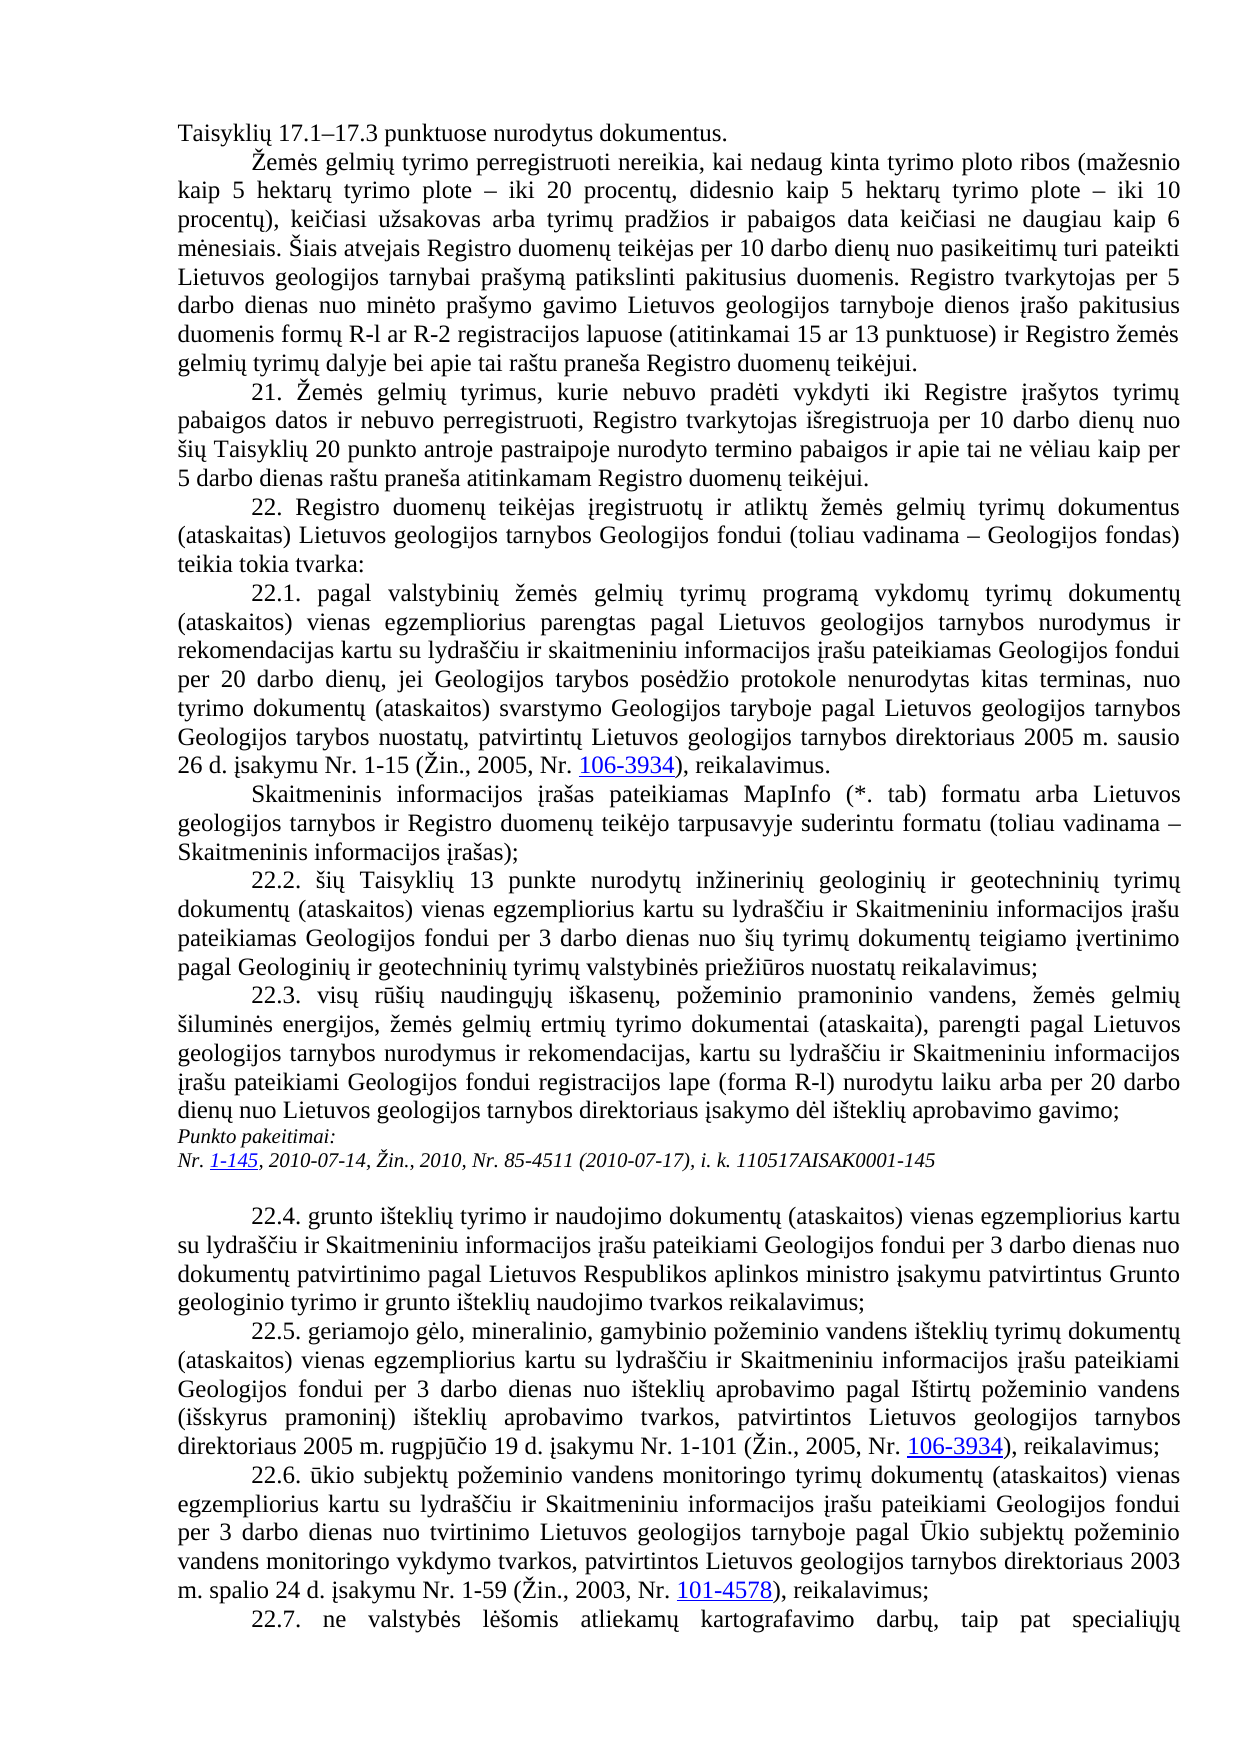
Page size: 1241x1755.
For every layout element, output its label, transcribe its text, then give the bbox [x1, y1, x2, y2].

text Taisyklių 17.1–17.3 punktuose nurodytus dokumentus. [177, 118, 1181, 147]
text 22.1. pagal valstybinių žemės gelmių tyrimų programą vykdomų tyrimų dokumentų (ataskaitos) vienas egzempliorius parengtas pagal Lietuvos geologijos tarnybos nurodymus ir rekomendacijas kartu su lydraščiu ir skaitmeniniu informacijos įrašu pateikiamas Geologijos fondui per 20 darbo dienų, jei Geologijos tarybos posėdžio protokole nenurodytas kitas terminas, nuo tyrimo dokumentų (ataskaitos) svarstymo Geologijos taryboje pagal Lietuvos geologijos tarnybos Geologijos tarybos nuostatų, patvirtintų Lietuvos geologijos tarnybos direktoriaus 2005 m. sausio 26 d. įsakymu Nr. 1-15 (Žin., 2005, Nr. 106-3934), reikalavimus. [177, 578, 1181, 779]
text 22.2. šių Taisyklių 13 punkte nurodytų inžinerinių geologinių ir geotechninių tyrimų dokumentų (ataskaitos) vienas egzempliorius kartu su lydraščiu ir Skaitmeniniu informacijos įrašu pateikiamas Geologijos fondui per 3 darbo dienas nuo šių tyrimų dokumentų teigiamo įvertinimo pagal Geologinių ir geotechninių tyrimų valstybinės priežiūros nuostatų reikalavimus; [177, 866, 1181, 981]
text Žemės gelmių tyrimo perregistruoti nereikia, kai nedaug kinta tyrimo ploto ribos (mažesnio kaip 5 hektarų tyrimo plote – iki 20 procentų, didesnio kaip 5 hektarų tyrimo plote – iki 10 procentų), keičiasi užsakovas arba tyrimų pradžios ir pabaigos data keičiasi ne daugiau kaip 6 mėnesiais. Šiais atvejais Registro duomenų teikėjas per 10 darbo dienų nuo pasikeitimų turi pateikti Lietuvos geologijos tarnybai prašymą patikslinti pakitusius duomenis. Registro tvarkytojas per 5 darbo dienas nuo minėto prašymo gavimo Lietuvos geologijos tarnyboje dienos įrašo pakitusius duomenis formų R-l ar R-2 registracijos lapuose (atitinkamai 15 ar 13 punktuose) ir Registro žemės gelmių tyrimų dalyje bei apie tai raštu praneša Registro duomenų teikėjui. [177, 147, 1181, 377]
text 22.6. ūkio subjektų požeminio vandens monitoringo tyrimų dokumentų (ataskaitos) vienas egzempliorius kartu su lydraščiu ir Skaitmeniniu informacijos įrašu pateikiami Geologijos fondui per 3 darbo dienas nuo tvirtinimo Lietuvos geologijos tarnyboje pagal Ūkio subjektų požeminio vandens monitoringo vykdymo tvarkos, patvirtintos Lietuvos geologijos tarnybos direktoriaus 2003 m. spalio 24 d. įsakymu Nr. 1-59 (Žin., 2003, Nr. 101-4578), reikalavimus; [177, 1460, 1181, 1604]
text 22.7. ne valstybės lėšomis atliekamų kartografavimo darbų, taip pat specialiųjų [177, 1604, 1181, 1632]
text 22. Registro duomenų teikėjas įregistruotų ir atliktų žemės gelmių tyrimų dokumentus (ataskaitas) Lietuvos geologijos tarnybos Geologijos fondui (toliau vadinama – Geologijos fondas) teikia tokia tvarka: [177, 492, 1181, 578]
text 22.3. visų rūšių naudingųjų iškasenų, požeminio pramoninio vandens, žemės gelmių šiluminės energijos, žemės gelmių ertmių tyrimo dokumentai (ataskaita), parengti pagal Lietuvos geologijos tarnybos nurodymus ir rekomendacijas, kartu su lydraščiu ir Skaitmeniniu informacijos įrašu pateikiami Geologijos fondui registracijos lape (forma R-l) nurodytu laiku arba per 20 darbo dienų nuo Lietuvos geologijos tarnybos direktoriaus įsakymo dėl išteklių aprobavimo gavimo; [177, 981, 1181, 1124]
text 21. Žemės gelmių tyrimus, kurie nebuvo pradėti vykdyti iki Registre įrašytos tyrimų pabaigos datos ir nebuvo perregistruoti, Registro tvarkytojas išregistruoja per 10 darbo dienų nuo šių Taisyklių 20 punkto antroje pastraipoje nurodyto termino pabaigos ir apie tai ne vėliau kaip per 5 darbo dienas raštu praneša atitinkamam Registro duomenų teikėjui. [177, 377, 1181, 492]
text Punkto pakeitimai: [177, 1124, 1181, 1148]
text Skaitmeninis informacijos įrašas pateikiamas MapInfo (*. tab) formatu arba Lietuvos geologijos tarnybos ir Registro duomenų teikėjo tarpusavyje suderintu formatu (toliau vadinama – Skaitmeninis informacijos įrašas); [177, 779, 1181, 866]
text Nr. 1-145, 2010-07-14, Žin., 2010, Nr. 85-4511 (2010-07-17), i. k. 110517AISAK0001-145 [177, 1148, 1181, 1172]
text 22.4. grunto išteklių tyrimo ir naudojimo dokumentų (ataskaitos) vienas egzempliorius kartu su lydraščiu ir Skaitmeniniu informacijos įrašu pateikiami Geologijos fondui per 3 darbo dienas nuo dokumentų patvirtinimo pagal Lietuvos Respublikos aplinkos ministro įsakymu patvirtintus Grunto geologinio tyrimo ir grunto išteklių naudojimo tvarkos reikalavimus; [177, 1201, 1181, 1316]
text 22.5. geriamojo gėlo, mineralinio, gamybinio požeminio vandens išteklių tyrimų dokumentų (ataskaitos) vienas egzempliorius kartu su lydraščiu ir Skaitmeniniu informacijos įrašu pateikiami Geologijos fondui per 3 darbo dienas nuo išteklių aprobavimo pagal Ištirtų požeminio vandens (išskyrus pramoninį) išteklių aprobavimo tvarkos, patvirtintos Lietuvos geologijos tarnybos direktoriaus 2005 m. rugpjūčio 19 d. įsakymu Nr. 1-101 (Žin., 2005, Nr. 106-3934), reikalavimus; [177, 1316, 1181, 1460]
